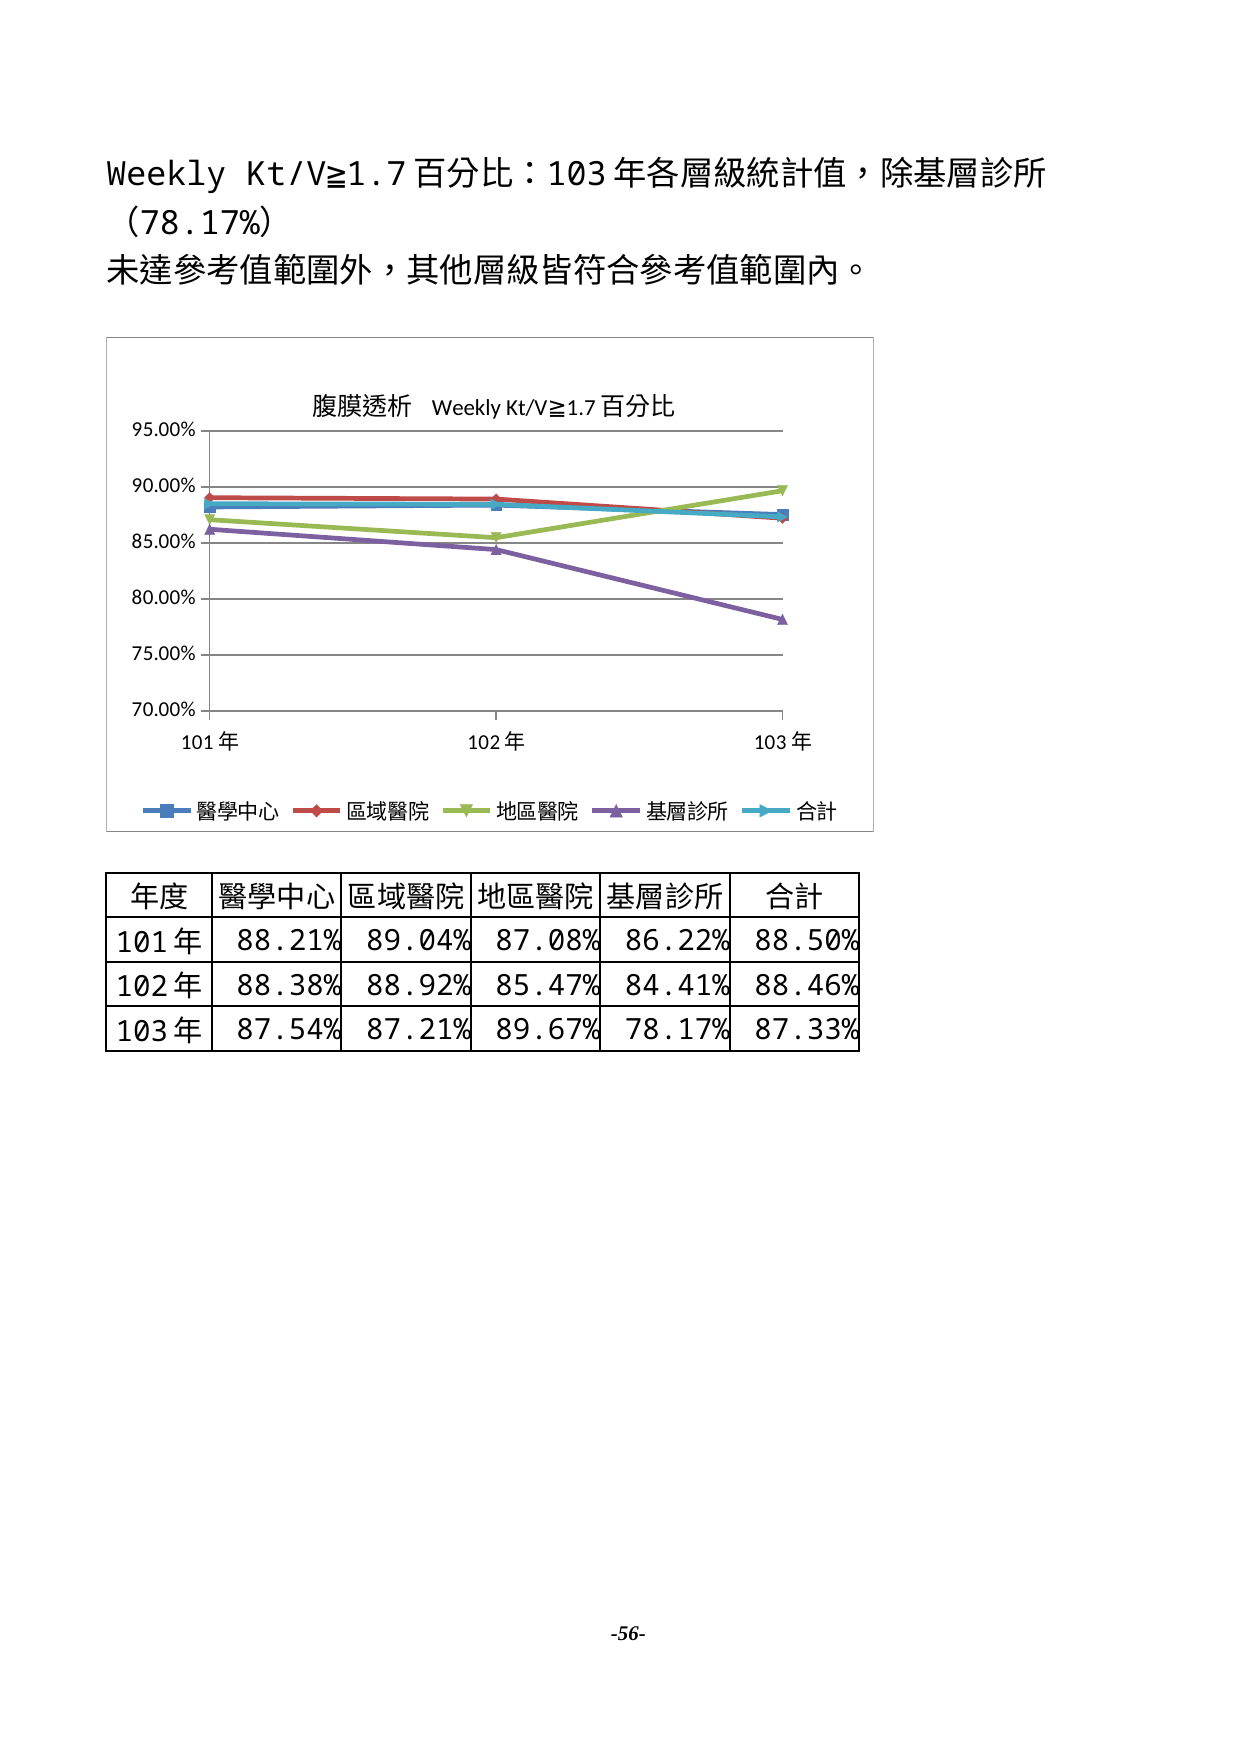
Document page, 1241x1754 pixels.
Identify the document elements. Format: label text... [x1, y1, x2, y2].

table_cell 88.50% [731, 918, 858, 961]
table_cell 86.22% [601, 918, 729, 961]
table_cell 89.04% [342, 918, 470, 961]
table_cell [206, 338, 1092, 872]
table_cell 101年 [107, 918, 211, 961]
table_cell 88.38% [213, 963, 340, 1005]
table_header Weekly Kt/V≧1.7百分比：103年各層級統計值，除基層診所（78.17%） 未達參考值範圍外，其他層級皆符合參考值範圍內。 [106, 147, 1092, 337]
table_cell 88.92% [342, 963, 470, 1005]
table_cell 78.17% [601, 1007, 729, 1050]
table_cell 合計 [731, 874, 858, 916]
table_cell 102年 [107, 963, 211, 1005]
table_cell 地區醫院 [472, 874, 599, 916]
table_cell 87.08% [472, 918, 599, 961]
table_cell 103年 [107, 1007, 211, 1050]
table_cell 89.67% [472, 1007, 599, 1050]
table_cell 88.21% [213, 918, 340, 961]
table_cell [860, 916, 1092, 961]
table_cell 88.46% [731, 963, 858, 1005]
table_cell 醫學中心 [213, 874, 340, 916]
table_cell [860, 1005, 1092, 1050]
table_cell 84.41% [601, 963, 729, 1005]
table_cell 區域醫院 [342, 874, 470, 916]
table_cell 87.33% [731, 1007, 858, 1050]
table_cell 年度 [107, 874, 211, 916]
table_header [106, 832, 206, 872]
table_cell [860, 961, 1092, 1005]
table_cell 87.54% [213, 1007, 340, 1050]
table_cell 基層診所 [601, 874, 729, 916]
table_cell 87.21% [342, 1007, 470, 1050]
table_cell [860, 872, 1092, 916]
table_cell 85.47% [472, 963, 599, 1005]
